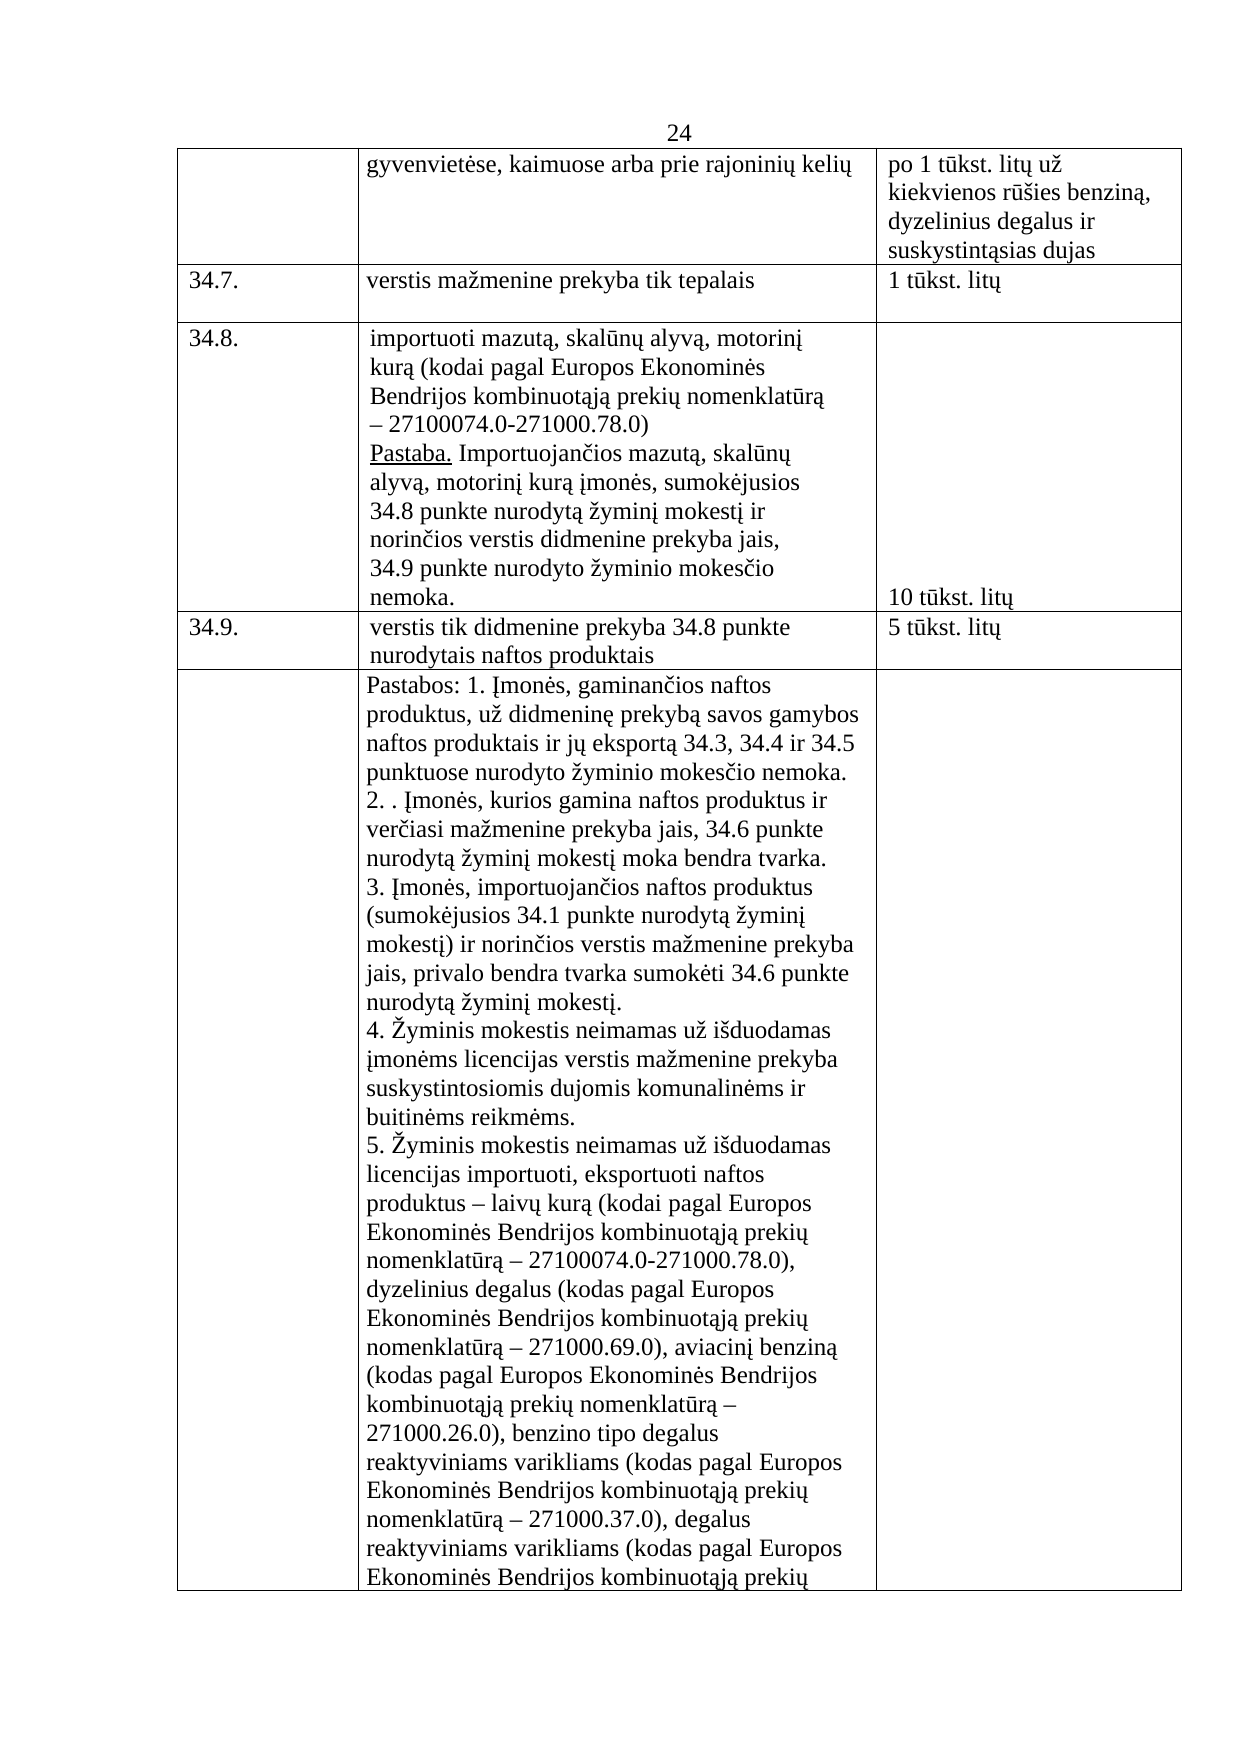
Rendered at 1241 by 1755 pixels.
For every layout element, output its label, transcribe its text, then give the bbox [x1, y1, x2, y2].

table_cell 5 tūkst. litų [877, 612, 1181, 669]
table_cell importuoti mazutą, skalūnų alyvą, motorinį kurą (kodai pagal Europos Ekonominės Bendrijos kombinuotąją prekių nomenklatūrą – 27100074.0-271000.78.0) Pastaba. Importuojančios mazutą, skalūnų alyvą, motorinį kurą įmonės, sumokėjusios 34.8 punkte nurodytą žyminį mokestį ir norinčios verstis didmenine prekyba jais, 34.9 punkte nurodyto žyminio mokesčio nemoka. [359, 323, 876, 611]
table_cell Pastabos: 1. Įmonės, gaminančios naftos produktus, už didmeninę prekybą savos gamybos naftos produktais ir jų eksportą 34.3, 34.4 ir 34.5 punktuose nurodyto žyminio mokesčio nemoka. 2. . Įmonės, kurios gamina naftos produktus ir verčiasi mažmenine prekyba jais, 34.6 punkte nurodytą žyminį mokestį moka bendra tvarka. 3. Įmonės, importuojančios naftos produktus (sumokėjusios 34.1 punkte nurodytą žyminį mokestį) ir norinčios verstis mažmenine prekyba jais, privalo bendra tvarka sumokėti 34.6 punkte nurodytą žyminį mokestį. 4. Žyminis mokestis neimamas už išduodamas įmonėms licencijas verstis mažmenine prekyba suskystintosiomis dujomis komunalinėms ir buitinėms reikmėms. 5. Žyminis mokestis neimamas už išduodamas licencijas importuoti, eksportuoti naftos produktus – laivų kurą (kodai pagal Europos Ekonominės Bendrijos kombinuotąją prekių nomenklatūrą – 27100074.0-271000.78.0), dyzelinius degalus (kodas pagal Europos Ekonominės Bendrijos kombinuotąją prekių nomenklatūrą – 271000.69.0), aviacinį benziną (kodas pagal Europos Ekonominės Bendrijos kombinuotąją prekių nomenklatūrą – 271000.26.0), benzino tipo degalus reaktyviniams varikliams (kodas pagal Europos Ekonominės Bendrijos kombinuotąją prekių nomenklatūrą – 271000.37.0), degalus reaktyviniams varikliams (kodas pagal Europos Ekonominės Bendrijos kombinuotąją prekių [359, 670, 876, 1590]
table_cell 34.9. [178, 612, 358, 669]
table_cell 34.8. [178, 323, 358, 611]
table_cell [877, 670, 1181, 1590]
table_cell 10 tūkst. litų [877, 323, 1181, 611]
table_cell po 1 tūkst. litų už kiekvienos rūšies benziną, dyzelinius degalus ir suskystintąsias dujas [877, 149, 1181, 264]
table_cell [178, 149, 358, 264]
table_cell gyvenvietėse, kaimuose arba prie rajoninių kelių [359, 149, 876, 264]
table_cell [178, 670, 358, 1590]
table_cell 34.7. [178, 265, 358, 322]
table_cell verstis mažmenine prekyba tik tepalais [359, 265, 876, 322]
table_cell verstis tik didmenine prekyba 34.8 punkte nurodytais naftos produktais [359, 612, 876, 669]
table_cell 1 tūkst. litų [877, 265, 1181, 322]
